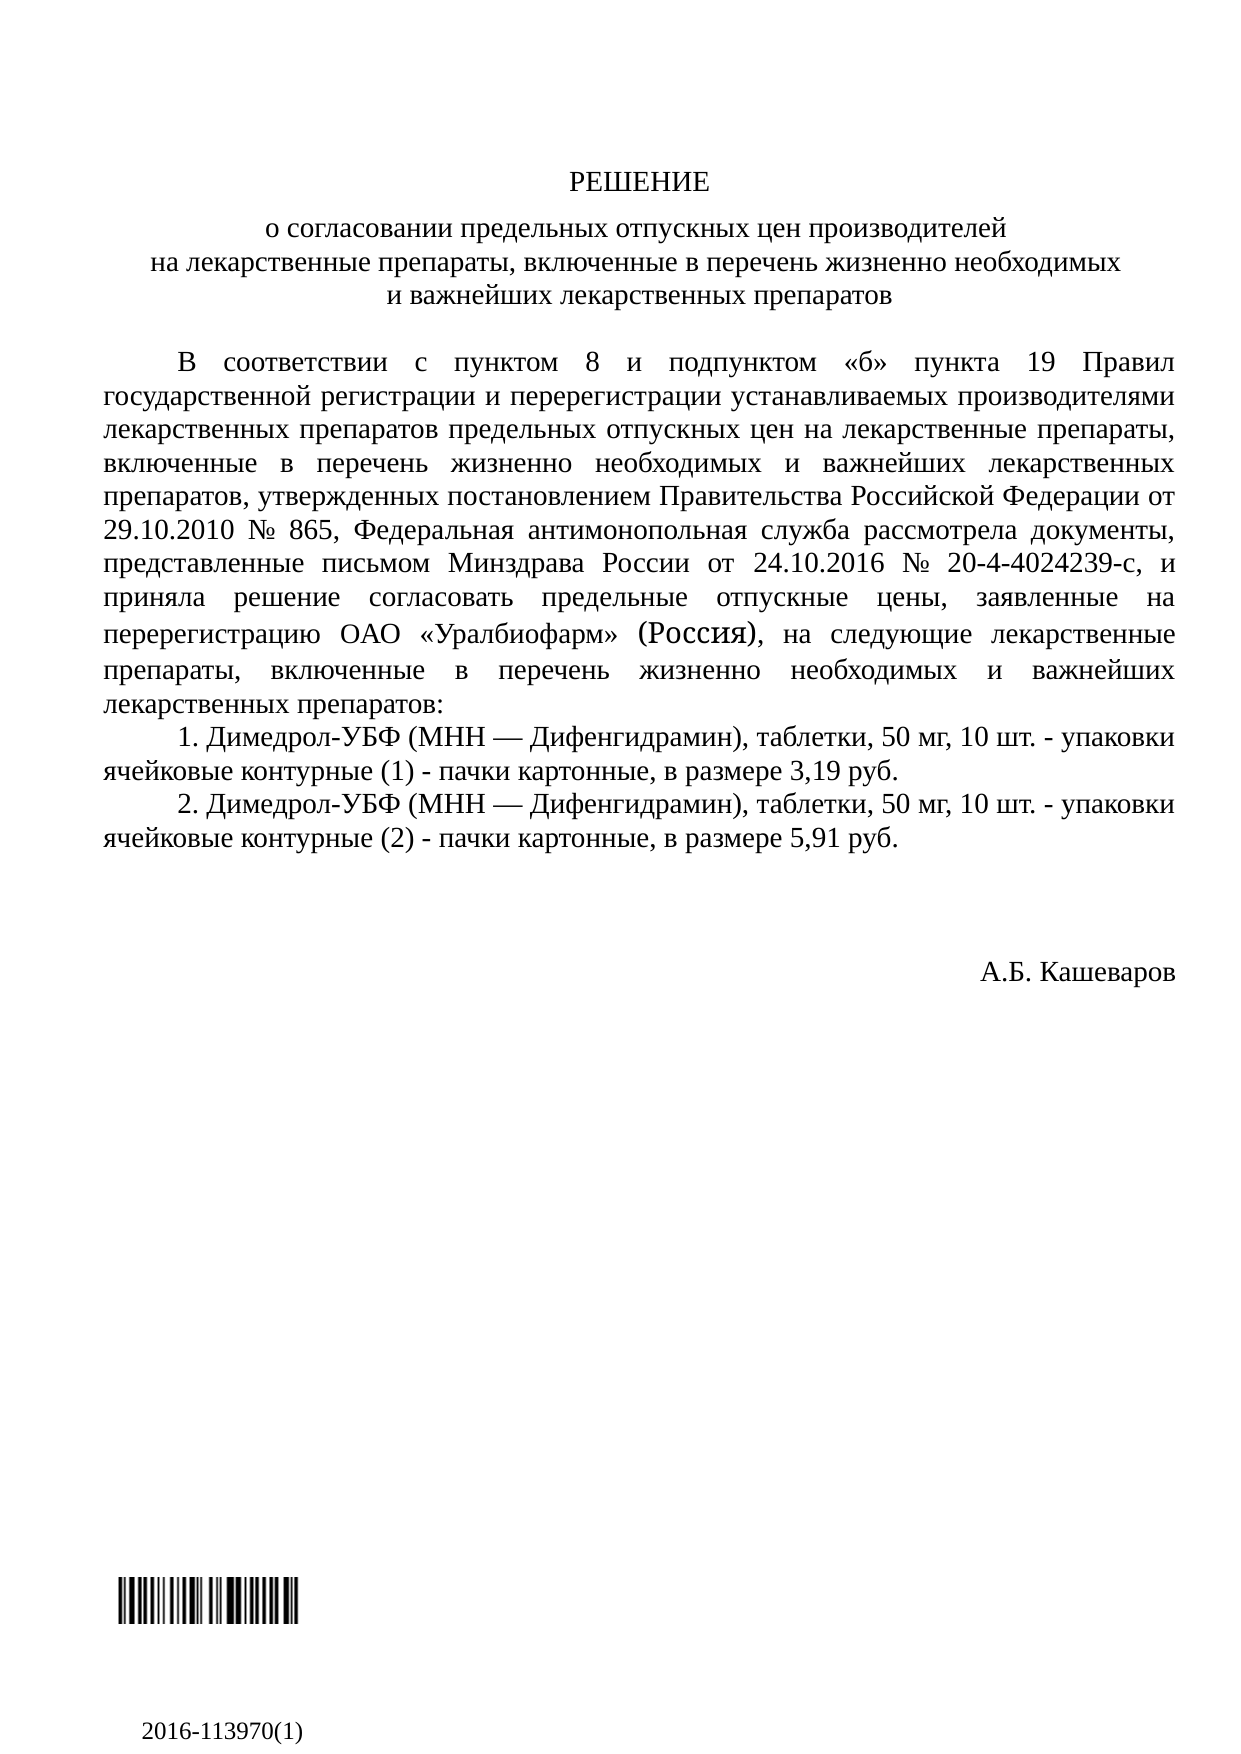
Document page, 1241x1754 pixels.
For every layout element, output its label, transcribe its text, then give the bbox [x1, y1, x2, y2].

text на лекарственные препараты, включенные в перечень жизненно необходимых [103, 244, 1176, 277]
text 2. Димедрол-УБФ (МНН — Дифенгидрамин), таблетки, 50 мг, 10 шт. - упаковки ячейковые контурные (2) - пачки картонные, в размере 5,91 руб. [103, 787, 1176, 854]
text А.Б. Кашеваров [103, 954, 1176, 988]
text 1. Димедрол-УБФ (МНН — Дифенгидрамин), таблетки, 50 мг, 10 шт. - упаковки ячейковые контурные (1) - пачки картонные, в размере 3,19 руб. [103, 719, 1176, 787]
picture [103, 1577, 316, 1624]
text о согласовании предельных отпускных цен производителей [103, 210, 1176, 244]
text В соответствии с пунктом 8 и подпунктом «б» пункта 19 Правил государственной регистрации и перерегистрации устанавливаемых производителями лекарственных препаратов предельных отпускных цен на лекарственные препараты, включенные в перечень жизненно необходимых и важнейших лекарственных препаратов, утвержденных постановлением Правительства Российской Федерации от 29.10.2010 № 865, Федеральная антимонопольная служба рассмотрела документы, представленные письмом Минздрава России от 24.10.2016 № 20-4-4024239-с, и приняла решение согласовать предельные отпускные цены, заявленные на перерегистрацию ОАО «Уралбиофарм» (Россия), на следующие лекарственные препараты, включенные в перечень жизненно необходимых и важнейших лекарственных препаратов: [103, 344, 1176, 719]
text и важнейших лекарственных препаратов [103, 277, 1176, 311]
